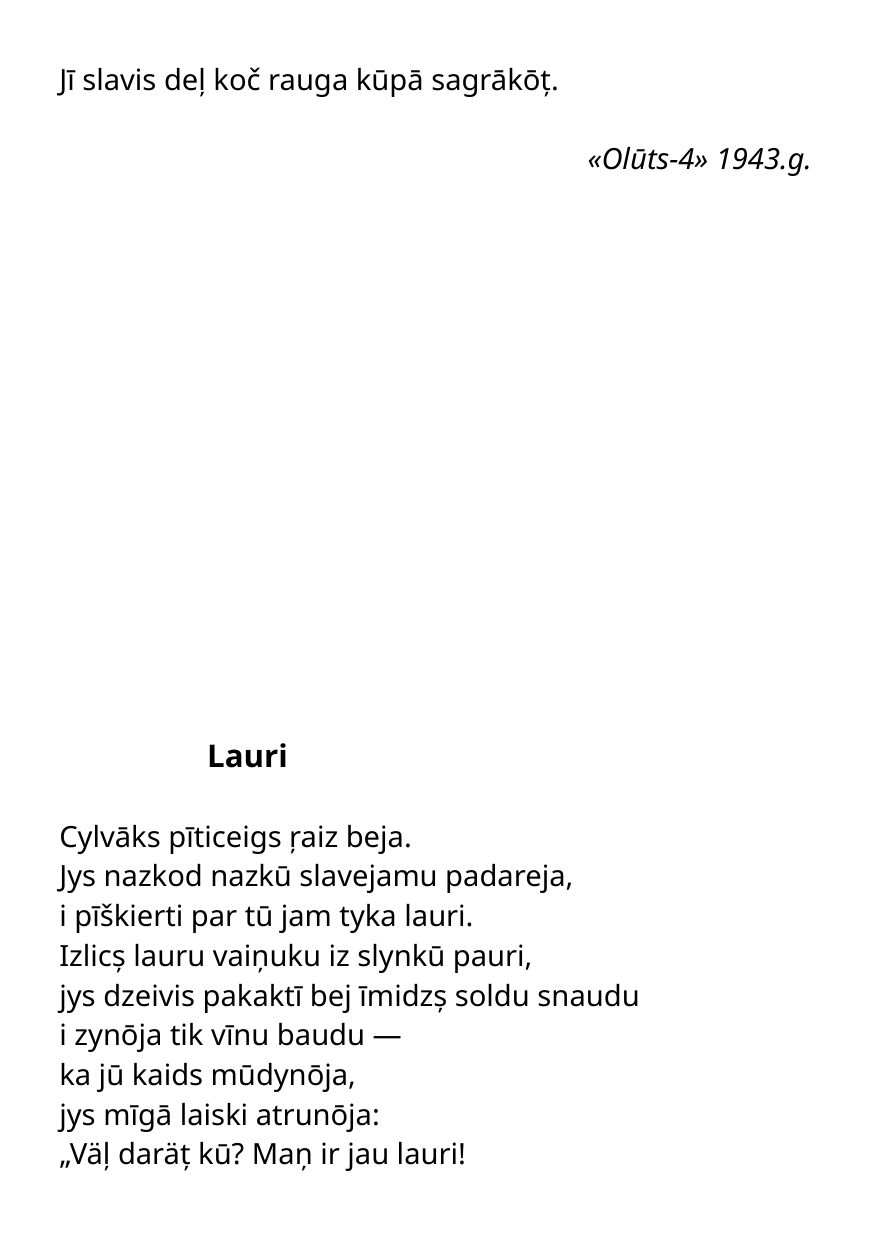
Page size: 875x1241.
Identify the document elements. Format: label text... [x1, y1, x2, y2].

text i pīškierti par tū jam tyka lauri. [59, 895, 815, 935]
text Lauri [59, 734, 815, 776]
text Cylvāks pīticeigs ŗaiz beja. [59, 816, 815, 856]
text «Olūts-4» 1943.g. [59, 138, 815, 178]
text ka jū kaids mūdynōja, [59, 1054, 815, 1094]
text Jys nazkod nazkū slavejamu padareja, [59, 856, 815, 895]
text Izlicș lauru vaiņuku iz slynkū pauri, [59, 935, 815, 975]
text i zynōja tik vīnu baudu — [59, 1014, 815, 1054]
text „Väļ daräț kū? Maņ ir jau lauri! [59, 1133, 815, 1173]
text jys dzeivis pakaktī bej īmidzș soldu snaudu [59, 975, 815, 1014]
text jys mīgā laiski atrunōja: [59, 1094, 815, 1133]
text Jī slavis deļ koč rauga kūpā sagrākōț. [59, 59, 815, 99]
